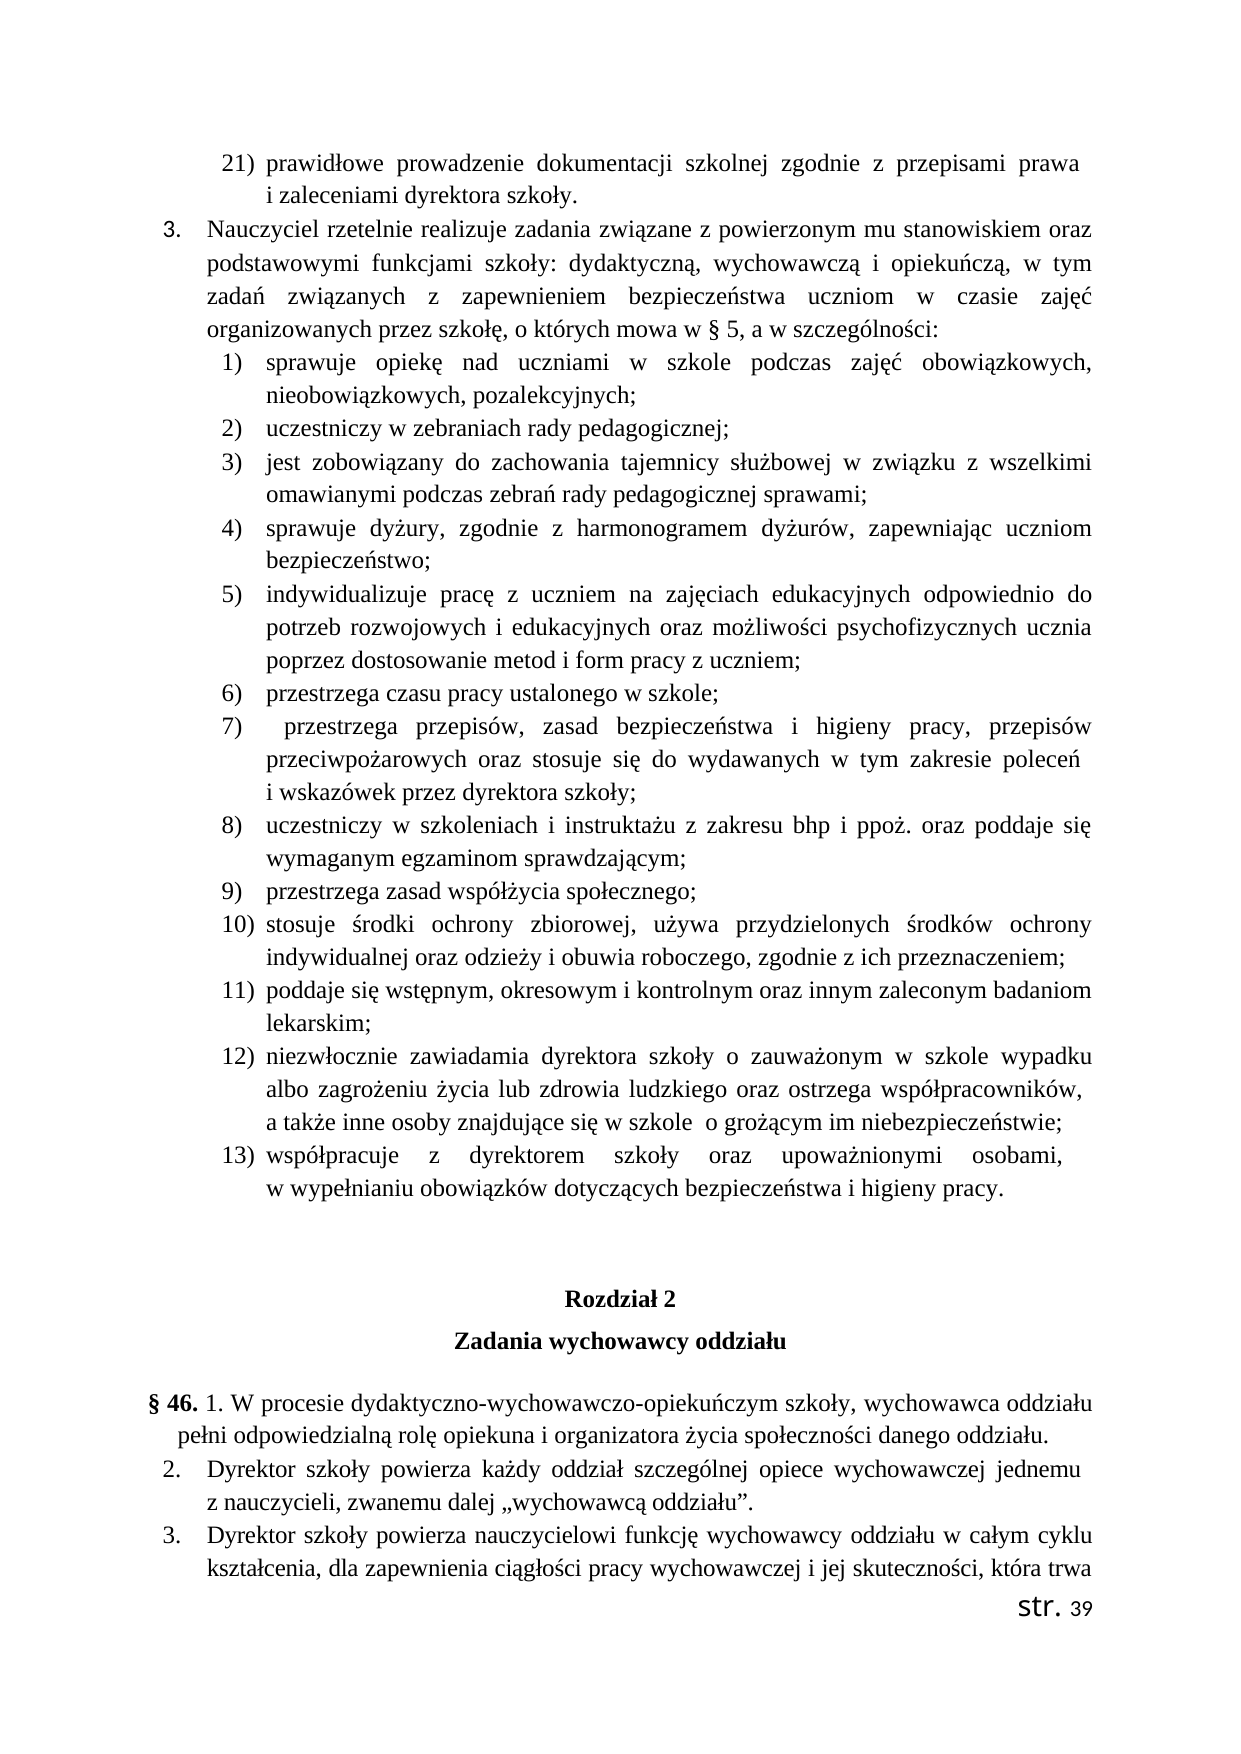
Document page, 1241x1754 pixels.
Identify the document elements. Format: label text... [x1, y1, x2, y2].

list sprawuje opiekę nad uczniami w szkole podczas zajęć obowiązkowych, nieobowiązkowych, pozalekcyjnych; [221, 347, 1093, 409]
list prawidłowe prowadzenie dokumentacji szkolnej zgodnie z przepisami prawa i zaleceniami dyrektora szkoły. [221, 148, 1093, 209]
list stosuje środki ochrony zbiorowej, używa przydzielonych środków ochrony indywidualnej oraz odzieży i obuwia roboczego, zgodnie z ich przeznaczeniem; [221, 909, 1093, 971]
list indywidualizuje pracę z uczniem na zajęciach edukacyjnych odpowiednio do potrzeb rozwojowych i edukacyjnych oraz możliwości psychofizycznych ucznia poprzez dostosowanie metod i form pracy z uczniem; [221, 579, 1093, 673]
list jest zobowiązany do zachowania tajemnicy służbowej w związku z wszelkimi omawianymi podczas zebrań rady pedagogicznej sprawami; [221, 447, 1093, 508]
list przestrzega przepisów, zasad bezpieczeństwa i higieny pracy, przepisów przeciwpożarowych oraz stosuje się do wydawanych w tym zakresie poleceń i wskazówek przez dyrektora szkoły; [221, 711, 1093, 806]
list przestrzega czasu pracy ustalonego w szkole; [221, 678, 1093, 706]
list Dyrektor szkoły powierza nauczycielowi funkcję wychowawcy oddziału w całym cyklu kształcenia, dla zapewnienia ciągłości pracy wychowawczej i jej skuteczności, która trwa [162, 1520, 1093, 1581]
subtitle Zadania wychowawcy oddziału [148, 1326, 1093, 1354]
list uczestniczy w szkoleniach i instruktażu z zakresu bhp i ppoż. oraz poddaje się wymaganym egzaminom sprawdzającym; [221, 810, 1093, 872]
list § 46. 1. W procesie dydaktyczno-wychowawczo-opiekuńczym szkoły, wychowawca oddziału pełni odpowiedzialną rolę opiekuna i organizatora życia społeczności danego oddziału. [148, 1388, 1093, 1449]
list przestrzega zasad współżycia społecznego; [221, 876, 1093, 904]
subtitle Rozdział 2 [148, 1284, 1093, 1313]
list uczestniczy w zebraniach rady pedagogicznej; [221, 413, 1093, 442]
list niezwłocznie zawiadamia dyrektora szkoły o zauważonym w szkole wypadku albo zagrożeniu życia lub zdrowia ludzkiego oraz ostrzega współpracowników, a także inne osoby znajdujące się w szkole o grożącym im niebezpieczeństwie; [221, 1041, 1093, 1136]
list Nauczyciel rzetelnie realizuje zadania związane z powierzonym mu stanowiskiem oraz podstawowymi funkcjami szkoły: dydaktyczną, wychowawczą i opiekuńczą, w tym zadań związanych z zapewnieniem bezpieczeństwa uczniom w czasie zajęć organizowanych przez szkołę, o których mowa w § 5, a w szczególności: [162, 214, 1093, 343]
list Dyrektor szkoły powierza każdy oddział szczególnej opiece wychowawczej jednemu z nauczycieli, zwanemu dalej „wychowawcą oddziału”. [162, 1454, 1093, 1515]
list sprawuje dyżury, zgodnie z harmonogramem dyżurów, zapewniając uczniom bezpieczeństwo; [221, 513, 1093, 574]
list współpracuje z dyrektorem szkoły oraz upoważnionymi osobami, w wypełnianiu obowiązków dotyczących bezpieczeństwa i higieny pracy. [221, 1140, 1093, 1202]
list poddaje się wstępnym, okresowym i kontrolnym oraz innym zaleconym badaniom lekarskim; [221, 975, 1093, 1037]
